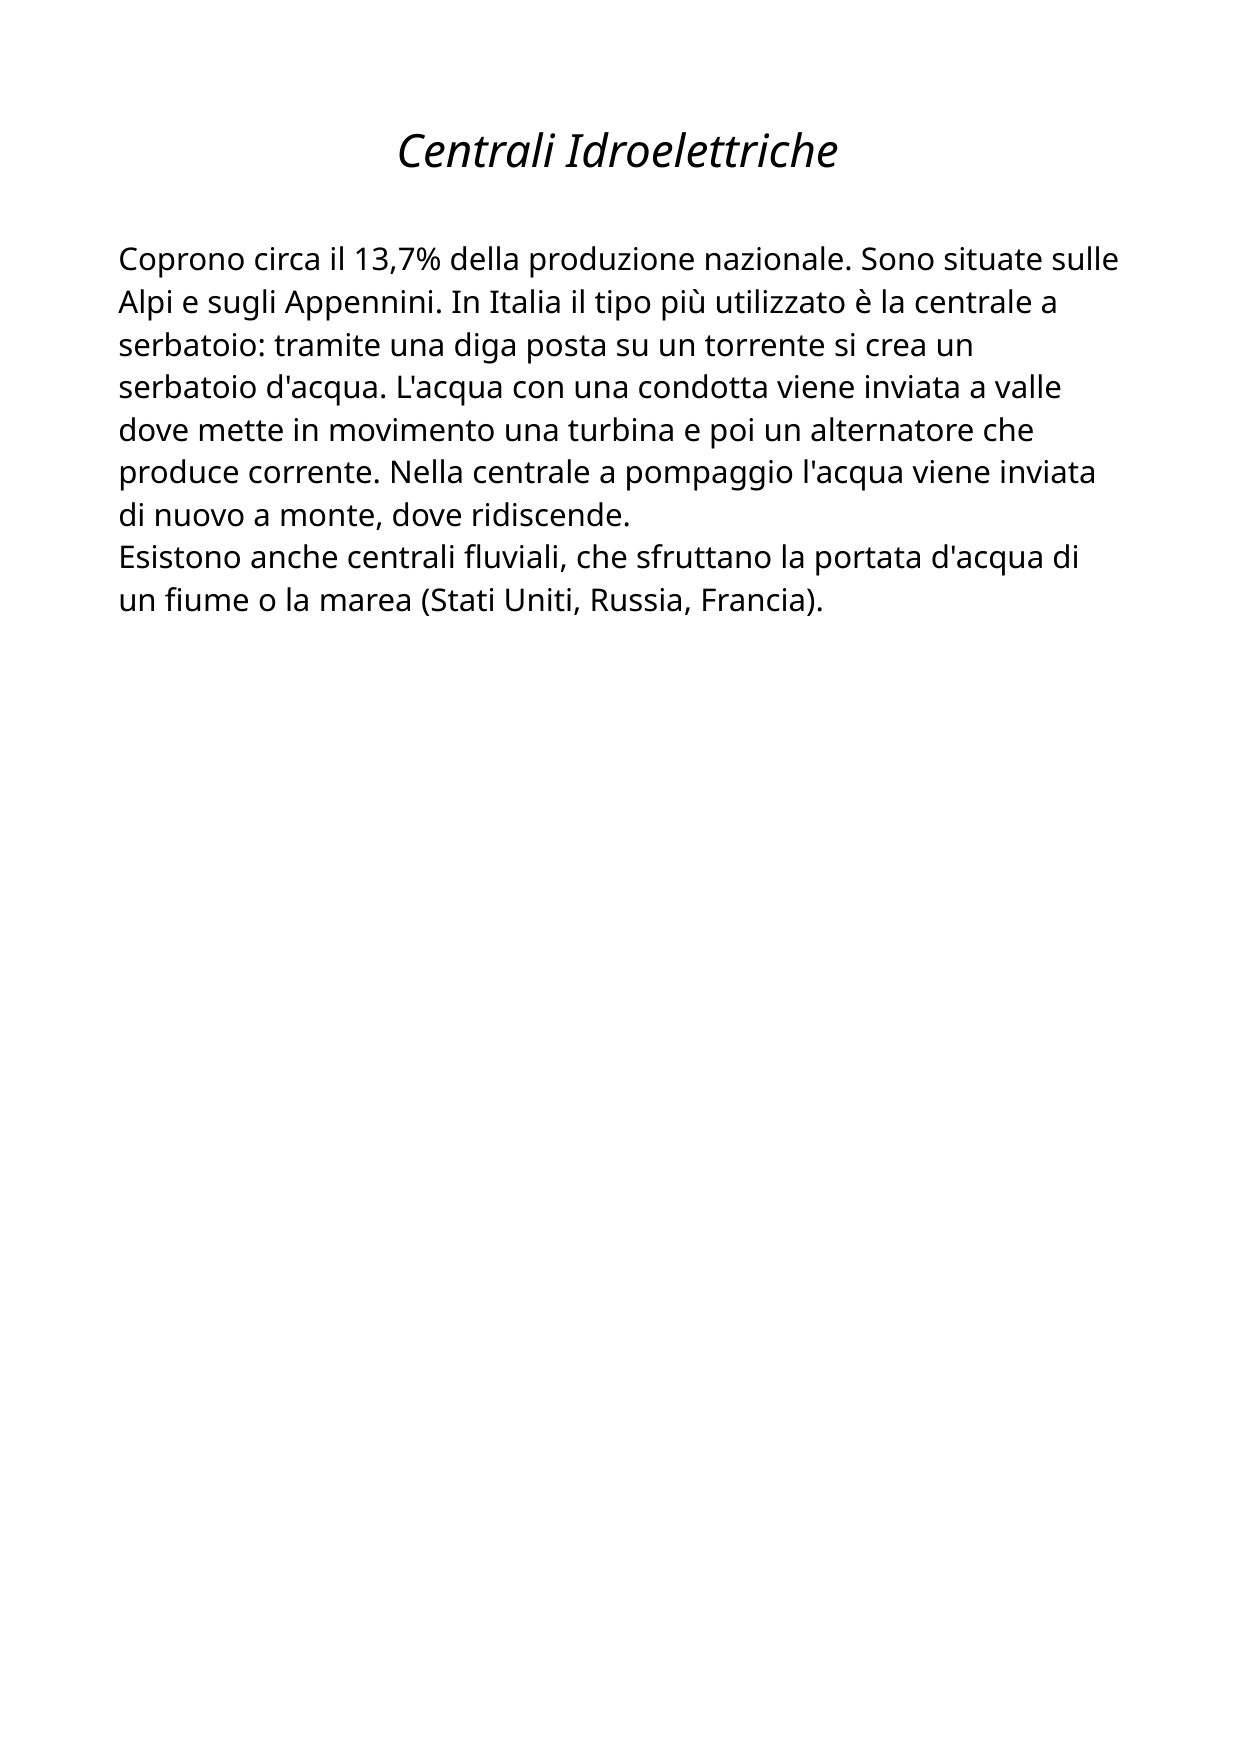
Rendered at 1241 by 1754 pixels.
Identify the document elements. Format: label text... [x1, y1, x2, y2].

text Esistono anche centrali fluviali, che sfruttano la portata d'acqua di un fiume o la marea (Stati Uniti, Russia, Francia). [118, 536, 1122, 621]
text Coprono circa il 13,7% della produzione nazionale. Sono situate sulle Alpi e sugli Appennini. In Italia il tipo più utilizzato è la centrale a serbatoio: tramite una diga posta su un torrente si crea un serbatoio d'acqua. L'acqua con una condotta viene inviata a valle dove mette in movimento una turbina e poi un alternatore che produce corrente. Nella centrale a pompaggio l'acqua viene inviata di nuovo a monte, dove ridiscende. [118, 237, 1122, 536]
text Centrali Idroelettriche [118, 118, 1122, 181]
